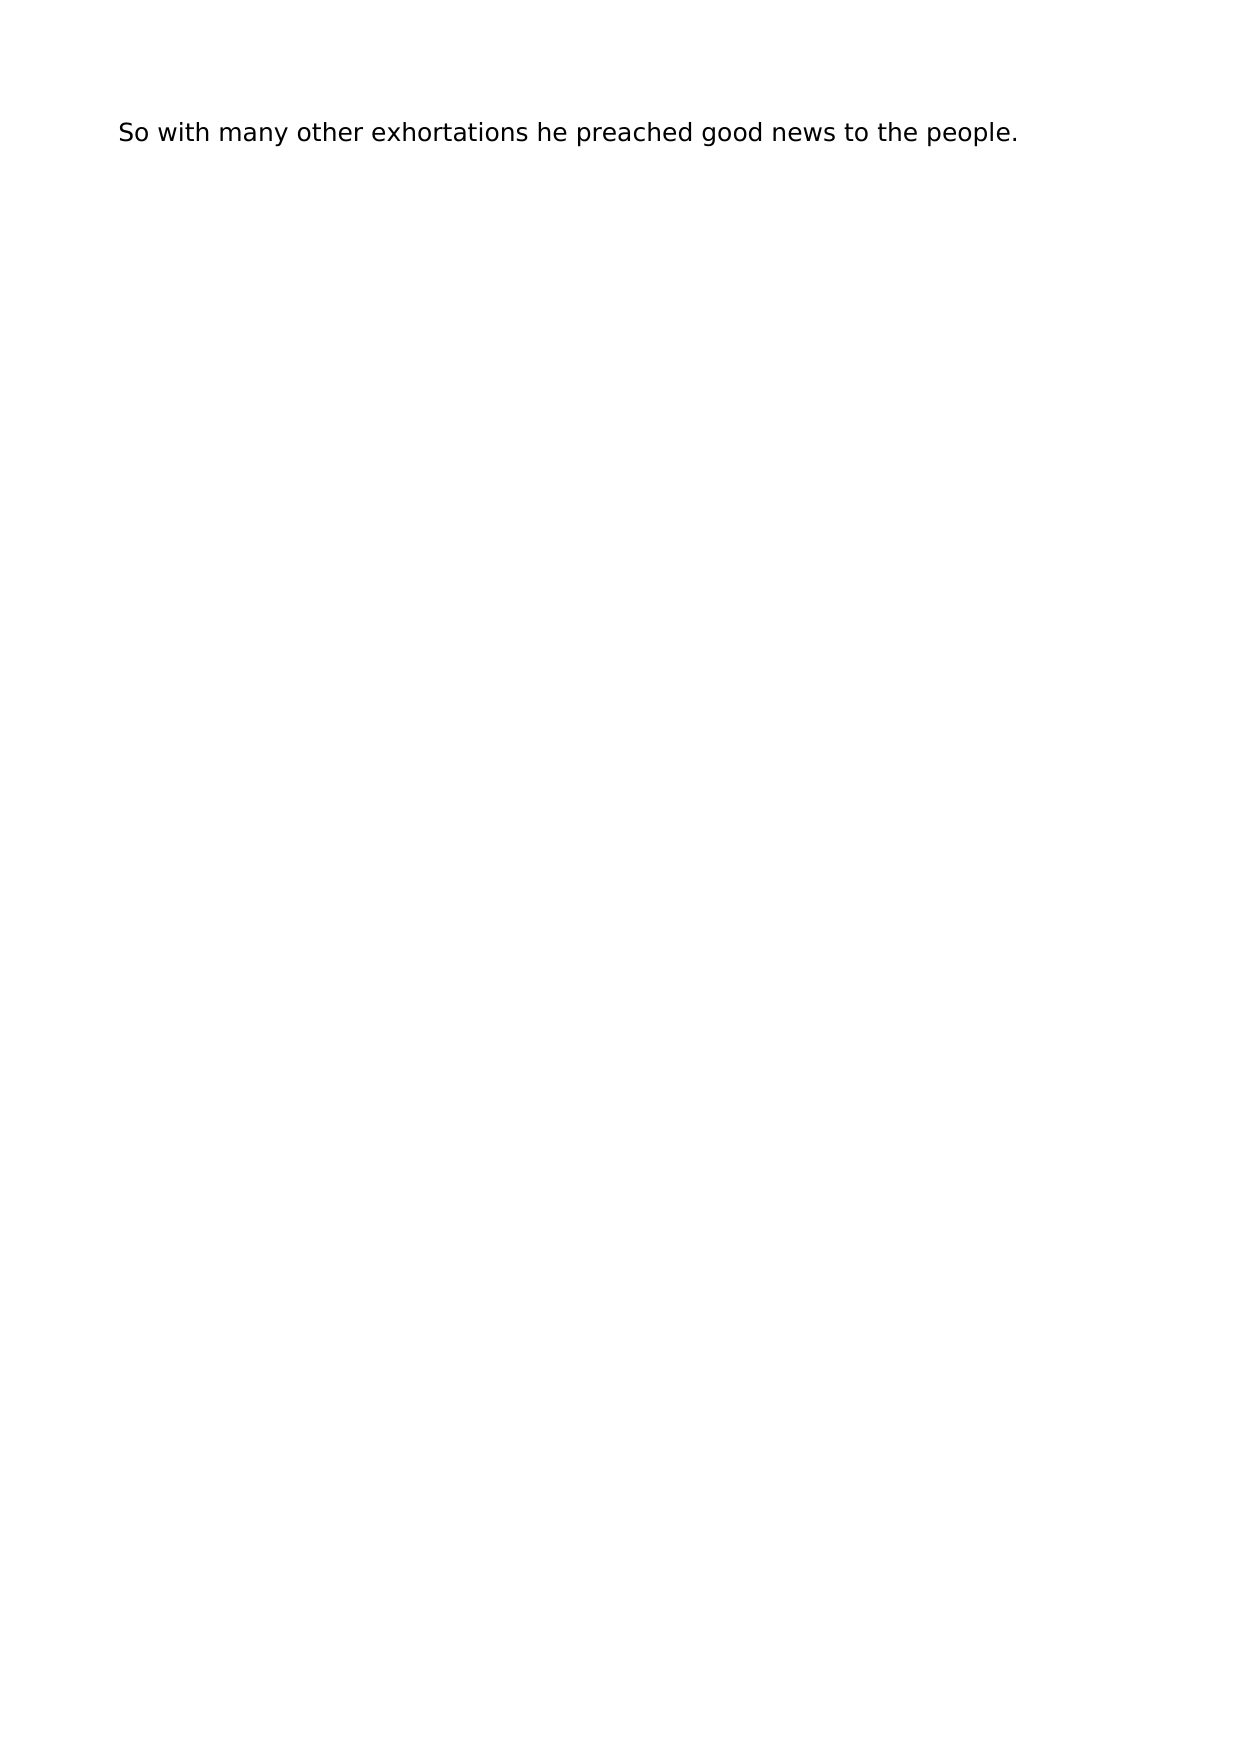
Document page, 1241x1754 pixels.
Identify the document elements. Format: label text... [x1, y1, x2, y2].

text So with many other exhortations he preached good news to the people. [118, 118, 1122, 147]
